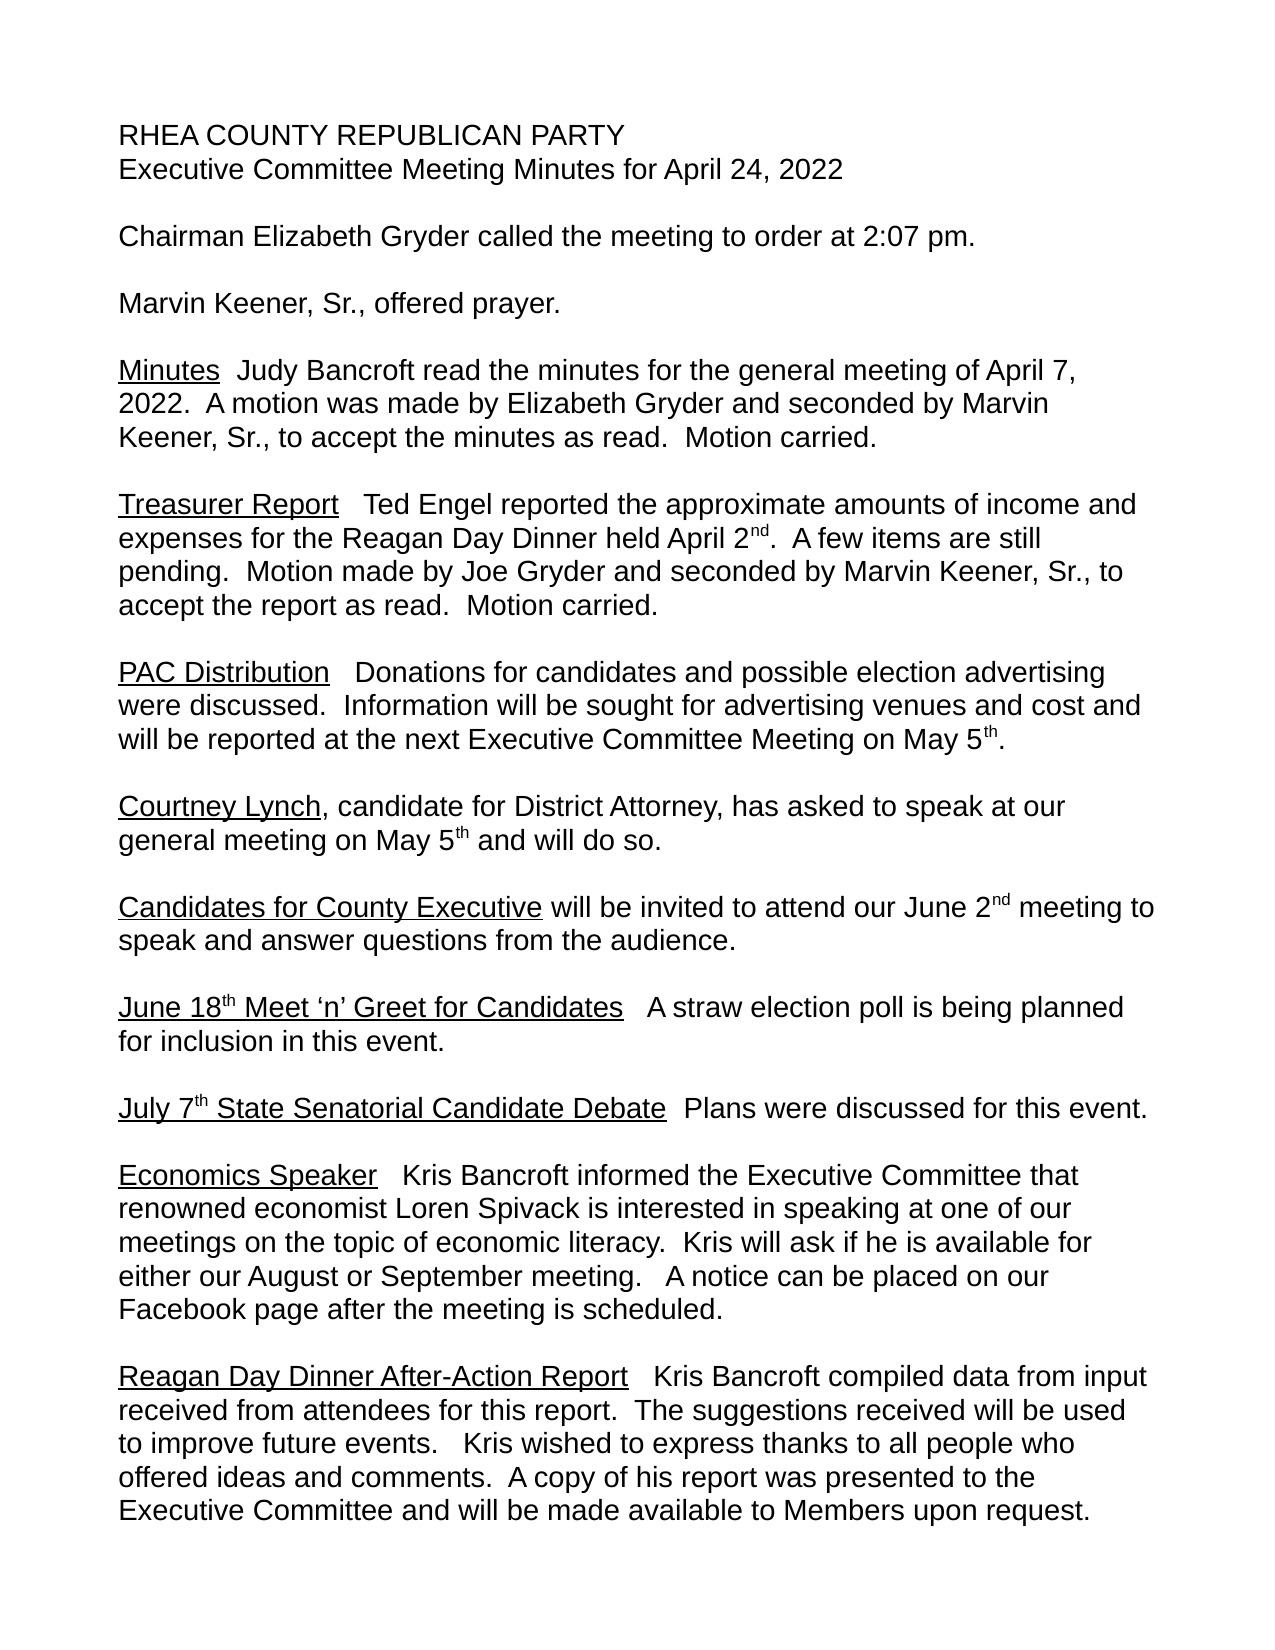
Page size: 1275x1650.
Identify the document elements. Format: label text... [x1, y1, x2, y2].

text PAC Distribution Donations for candidates and possible election advertising were discussed. Information will be sought for advertising venues and cost and will be reported at the next Executive Committee Meeting on May 5th. [118, 655, 1157, 755]
text Executive Committee Meeting Minutes for April 24, 2022 [118, 152, 1157, 185]
text Chairman Elizabeth Gryder called the meeting to order at 2:07 pm. [118, 219, 1157, 252]
text Economics Speaker Kris Bancroft informed the Executive Committee that renowned economist Loren Spivack is interested in speaking at one of our meetings on the topic of economic literacy. Kris will ask if he is available for either our August or September meeting. A notice can be placed on our Facebook page after the meeting is scheduled. [118, 1158, 1157, 1326]
text Marvin Keener, Sr., offered prayer. [118, 286, 1157, 319]
text Candidates for County Executive will be invited to attend our June 2nd meeting to speak and answer questions from the audience. [118, 889, 1157, 957]
text RHEA COUNTY REPUBLICAN PARTY [118, 118, 1157, 152]
text Courtney Lynch, candidate for District Attorney, has asked to speak at our general meeting on May 5th and will do so. [118, 789, 1157, 856]
text Minutes Judy Bancroft read the minutes for the general meeting of April 7, 2022. A motion was made by Elizabeth Gryder and seconded by Marvin Keener, Sr., to accept the minutes as read. Motion carried. [118, 353, 1157, 453]
text Treasurer Report Ted Engel reported the approximate amounts of income and expenses for the Reagan Day Dinner held April 2nd. A few items are still pending. Motion made by Joe Gryder and seconded by Marvin Keener, Sr., to accept the report as read. Motion carried. [118, 487, 1157, 621]
text June 18th Meet ‘n’ Greet for Candidates A straw election poll is being planned for inclusion in this event. [118, 990, 1157, 1057]
text July 7th State Senatorial Candidate Debate Plans were discussed for this event. [118, 1091, 1157, 1124]
text Reagan Day Dinner After-Action Report Kris Bancroft compiled data from input received from attendees for this report. The suggestions received will be used to improve future events. Kris wished to express thanks to all people who offered ideas and comments. A copy of his report was presented to the Executive Committee and will be made available to Members upon request. [118, 1359, 1157, 1527]
